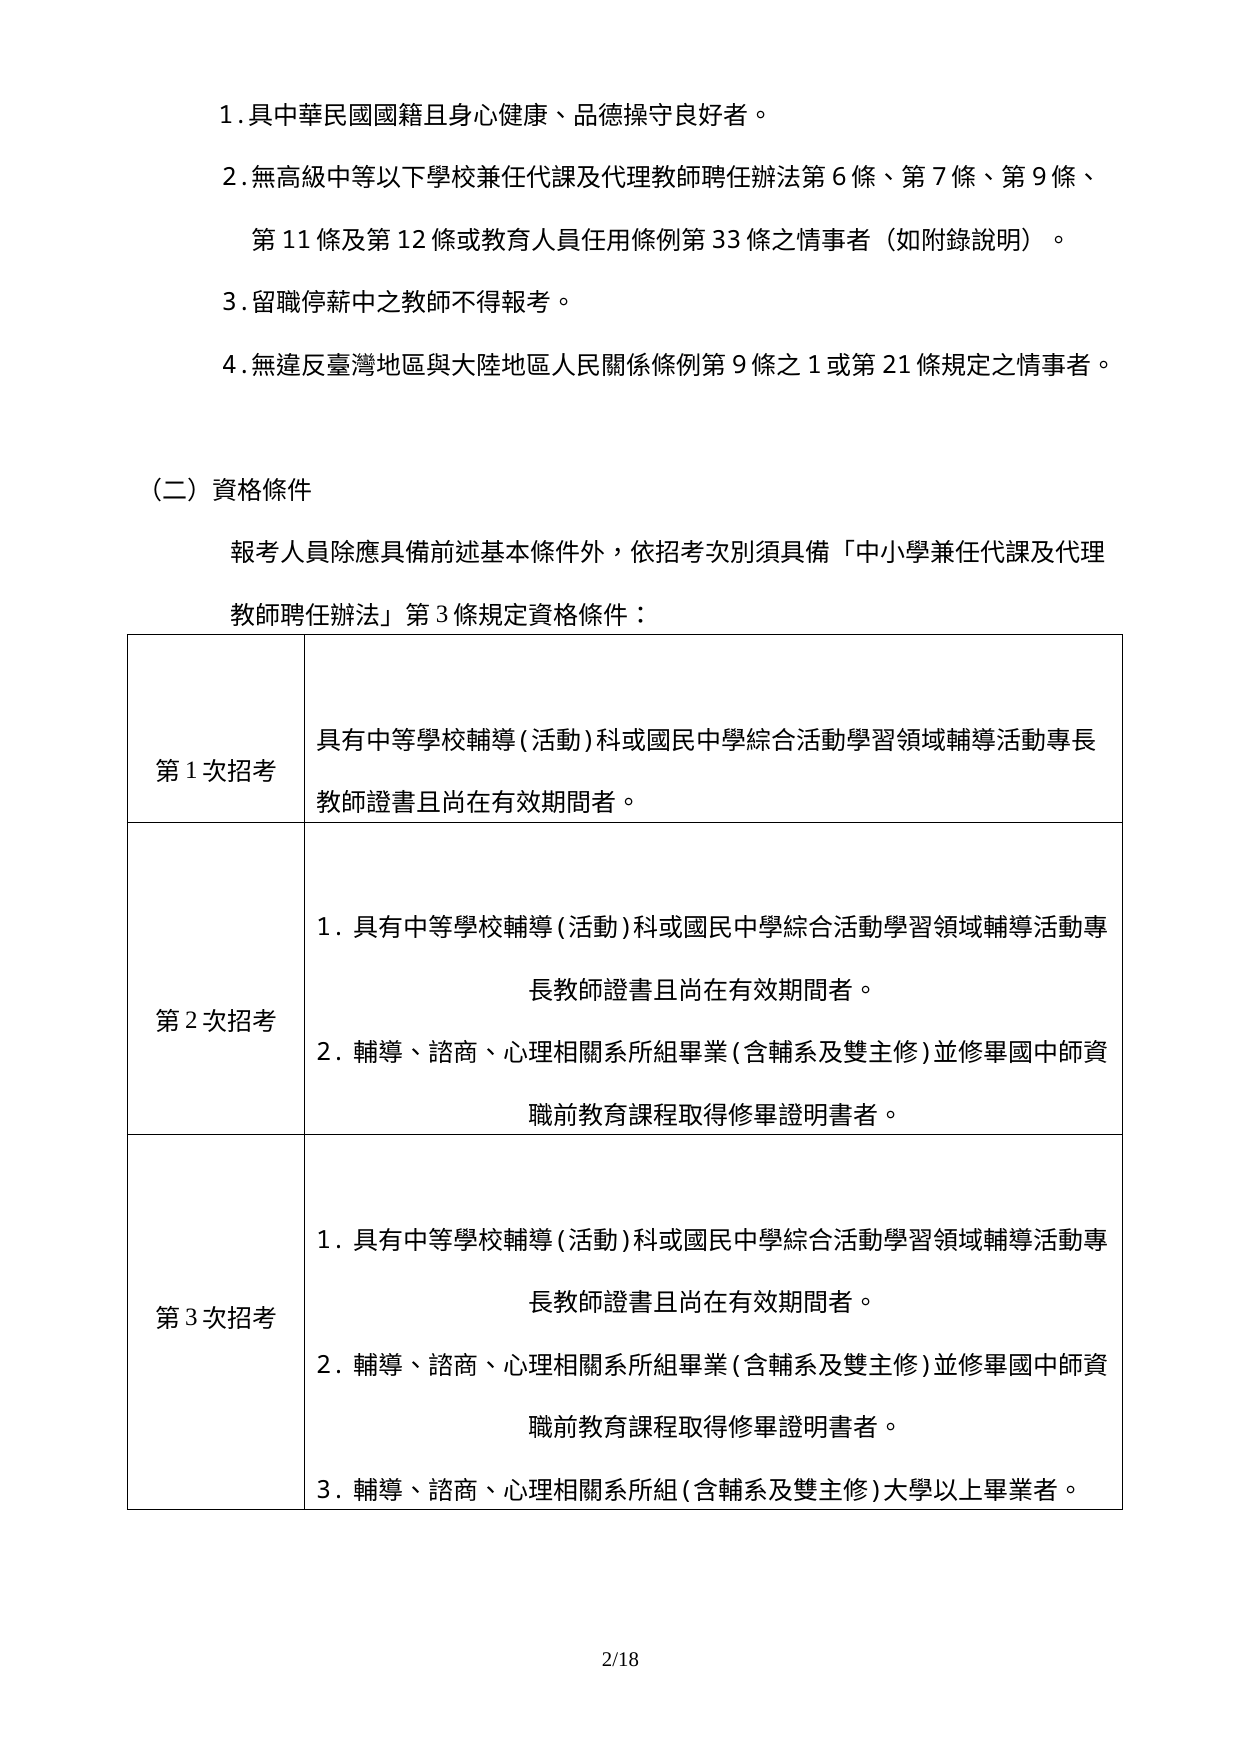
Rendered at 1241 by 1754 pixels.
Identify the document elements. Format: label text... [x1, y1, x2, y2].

text 3.留職停薪中之教師不得報考。 [222, 259, 1122, 322]
text 1.具中華民國國籍且身心健康、品德操守良好者。 [118, 72, 1122, 134]
table_header 具有中等學校輔導(活動)科或國民中學綜合活動學習領域輔導活動專長教師證書且尚在有效期間者。 [305, 635, 1122, 822]
text （二）資格條件 [118, 447, 1122, 509]
table_cell 第3次招考 [128, 1135, 304, 1509]
table_cell 具有中等學校輔導(活動)科或國民中學綜合活動學習領域輔導活動專長教師證書且尚在有效期間者。 輔導、諮商、心理相關系所組畢業(含輔系及雙主修)並修畢國中師資職前教育課程取得修畢證明書者。 [305, 823, 1122, 1134]
table_cell 具有中等學校輔導(活動)科或國民中學綜合活動學習領域輔導活動專長教師證書且尚在有效期間者。 輔導、諮商、心理相關系所組畢業(含輔系及雙主修)並修畢國中師資職前教育課程取得修畢證明書者。 輔導、諮商、心理相關系所組(含輔系及雙主修)大學以上畢業者。 [305, 1135, 1122, 1509]
text 2.無高級中等以下學校兼任代課及代理教師聘任辦法第6條、第7條、第9條、第11條及第12條或教育人員任用條例第33條之情事者（如附錄說明）。 [222, 134, 1122, 259]
text 報考人員除應具備前述基本條件外，依招考次別須具備「中小學兼任代課及代理教師聘任辦法」第3條規定資格條件： [231, 509, 1122, 634]
table_cell 第2次招考 [128, 823, 304, 1134]
text 4.無違反臺灣地區與大陸地區人民關係條例第9條之1或第21條規定之情事者。 [222, 322, 1122, 384]
table_header 第1次招考 [128, 635, 304, 822]
